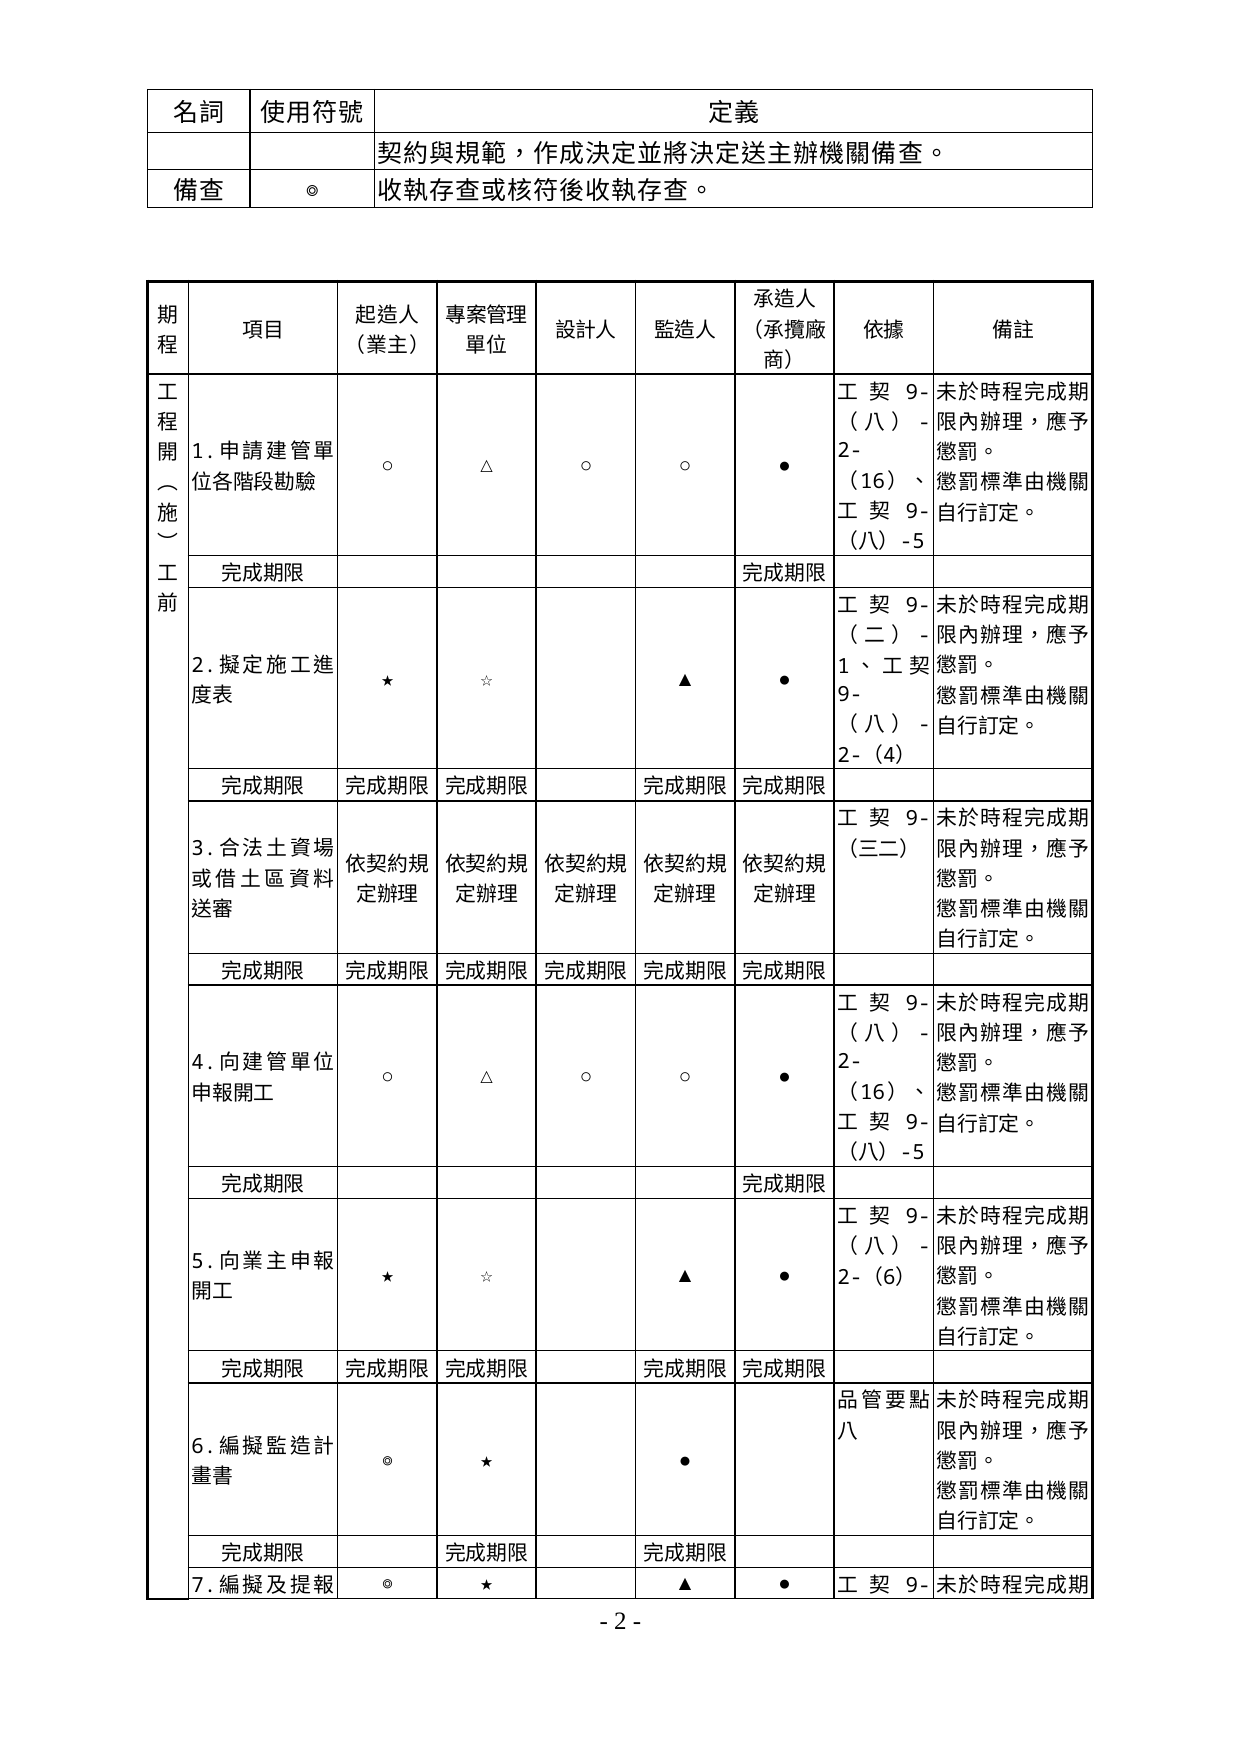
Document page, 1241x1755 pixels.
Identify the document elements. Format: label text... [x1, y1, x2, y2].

table_header 依據 [835, 283, 933, 373]
table_cell 7.編擬及提報 [189, 1568, 337, 1598]
table_cell [934, 769, 1091, 800]
table_cell [934, 1351, 1091, 1382]
table_header 備註 [934, 283, 1091, 373]
table_cell 完成期限 [438, 1351, 535, 1382]
table_cell 完成期限 [438, 1536, 535, 1566]
table_cell [251, 133, 374, 169]
table_cell ○ [636, 986, 734, 1166]
table_cell 完成期限 [189, 556, 337, 587]
table_cell 依契約規定辦理 [438, 802, 535, 953]
table_cell 備查 [148, 170, 249, 207]
table_cell ○ [338, 986, 436, 1166]
table_header 承造人（承攬廠商） [736, 283, 833, 373]
table_cell 完成期限 [189, 1351, 337, 1382]
table_cell 完成期限 [537, 954, 635, 984]
table_cell 完成期限 [736, 769, 833, 800]
table_cell [537, 1199, 635, 1350]
table_cell [934, 1536, 1091, 1566]
table_cell [835, 1167, 933, 1198]
table_cell 工契9-（八）-2-（16）、工契9-（八）-5 [835, 375, 933, 555]
table_cell 5.向業主申報開工 [189, 1199, 337, 1350]
table_cell 工契9-（八）-2-（6） [835, 1199, 933, 1350]
table_cell 1.申請建管單位各階段勘驗 [189, 375, 337, 555]
table_cell ▲ [636, 588, 734, 768]
table_cell 未於時程完成期限內辦理，應予懲罰。 懲罰標準由機關自行訂定。 [934, 986, 1091, 1166]
table_cell 依契約規定辦理 [736, 802, 833, 953]
table_cell ★ [338, 588, 436, 768]
table_header 項目 [189, 283, 337, 373]
table_cell ● [736, 1568, 833, 1598]
table_cell 完成期限 [736, 556, 833, 587]
table_cell [338, 1167, 436, 1198]
table_cell [537, 1167, 635, 1198]
table_cell ○ [537, 986, 635, 1166]
table_cell 完成期限 [338, 769, 436, 800]
table_cell [835, 556, 933, 587]
table_cell 依契約規定辦理 [338, 802, 436, 953]
table_cell 未於時程完成期限內辦理，應予懲罰。 懲罰標準由機關自行訂定。 [934, 1384, 1091, 1535]
table_header 專案管理單位 [438, 283, 535, 373]
table_cell ▲ [636, 1568, 734, 1598]
table_cell 未於時程完成期限內辦理，應予懲罰。 懲罰標準由機關自行訂定。 [934, 802, 1091, 953]
table_cell 4.向建管單位申報開工 [189, 986, 337, 1166]
table_cell [537, 769, 635, 800]
table_cell ☆ [438, 588, 535, 768]
table_cell 完成期限 [636, 954, 734, 984]
table_header 期程 [149, 283, 188, 373]
table_cell 未於時程完成期 [934, 1568, 1091, 1598]
table_cell 完成期限 [338, 1351, 436, 1382]
table_cell ◎ [251, 170, 374, 207]
table_header 名詞 [148, 90, 249, 132]
table_header 設計人 [537, 283, 635, 373]
table_cell [338, 1536, 436, 1566]
table_cell ◎ [338, 1384, 436, 1535]
table_cell 品管要點八 [835, 1384, 933, 1535]
table_cell [835, 1351, 933, 1382]
table_cell 完成期限 [338, 954, 436, 984]
table_cell ★ [338, 1199, 436, 1350]
table_cell △ [438, 986, 535, 1166]
table_cell [338, 556, 436, 587]
table_cell ● [736, 986, 833, 1166]
table_cell [736, 1384, 833, 1535]
table_cell [537, 1536, 635, 1566]
table_cell [636, 1167, 734, 1198]
table_cell 完成期限 [736, 1351, 833, 1382]
table_cell ★ [438, 1568, 535, 1598]
table_cell [438, 1167, 535, 1198]
table_cell 6.編擬監造計畫書 [189, 1384, 337, 1535]
table_cell ● [736, 1199, 833, 1350]
table_cell 完成期限 [438, 954, 535, 984]
table_cell [537, 1351, 635, 1382]
table_cell 完成期限 [189, 1167, 337, 1198]
table_cell 工契9-（八）-2-（16）、工契9-（八）-5 [835, 986, 933, 1166]
table_cell ▲ [636, 1199, 734, 1350]
table_cell [636, 556, 734, 587]
table_cell [835, 1536, 933, 1566]
table_cell 契約與規範，作成決定並將決定送主辦機關備查。 [375, 133, 1092, 169]
table_cell [934, 556, 1091, 587]
table_cell 完成期限 [636, 1536, 734, 1566]
table_cell ● [736, 375, 833, 555]
table_cell 未於時程完成期限內辦理，應予懲罰。 懲罰標準由機關自行訂定。 [934, 375, 1091, 555]
table_cell 工契9-（三二） [835, 802, 933, 953]
table_cell 2.擬定施工進度表 [189, 588, 337, 768]
table_cell ● [636, 1384, 734, 1535]
table_cell 未於時程完成期限內辦理，應予懲罰。 懲罰標準由機關自行訂定。 [934, 1199, 1091, 1350]
table_header 監造人 [636, 283, 734, 373]
table_cell [934, 954, 1091, 984]
table_cell △ [438, 375, 535, 555]
table_cell ○ [636, 375, 734, 555]
table_cell 依契約規定辦理 [636, 802, 734, 953]
table_cell 工契9- [835, 1568, 933, 1598]
table_cell 完成期限 [736, 954, 833, 984]
table_cell [736, 1536, 833, 1566]
table_cell [148, 133, 249, 169]
table_cell 依契約規定辦理 [537, 802, 635, 953]
table_cell 完成期限 [189, 1536, 337, 1566]
table_cell [934, 1167, 1091, 1198]
table_cell ★ [438, 1384, 535, 1535]
table_cell 3.合法土資場或借土區資料送審 [189, 802, 337, 953]
table_cell 完成期限 [189, 769, 337, 800]
table_cell [835, 954, 933, 984]
table_cell [537, 1384, 635, 1535]
table_cell 工契9-（二）-1、工契9-（八）-2-（4） [835, 588, 933, 768]
table_cell 工程開︵施︶工前 [149, 375, 188, 1598]
table_cell [537, 588, 635, 768]
table_header 起造人（業主） [338, 283, 436, 373]
table_cell 未於時程完成期限內辦理，應予懲罰。 懲罰標準由機關自行訂定。 [934, 588, 1091, 768]
table_cell ○ [537, 375, 635, 555]
table_cell 完成期限 [438, 769, 535, 800]
table_cell 完成期限 [636, 769, 734, 800]
table_cell [537, 556, 635, 587]
table_cell [438, 556, 535, 587]
table_cell 完成期限 [736, 1167, 833, 1198]
table_cell ● [736, 588, 833, 768]
table_cell 收執存查或核符後收執存查。 [375, 170, 1092, 207]
table_cell 完成期限 [189, 954, 337, 984]
table_cell [835, 769, 933, 800]
table_header 定義 [375, 90, 1092, 132]
table_cell ☆ [438, 1199, 535, 1350]
table_cell ◎ [338, 1568, 436, 1598]
table_cell [537, 1568, 635, 1598]
table_header 使用符號 [251, 90, 374, 132]
table_cell ○ [338, 375, 436, 555]
table_cell 完成期限 [636, 1351, 734, 1382]
